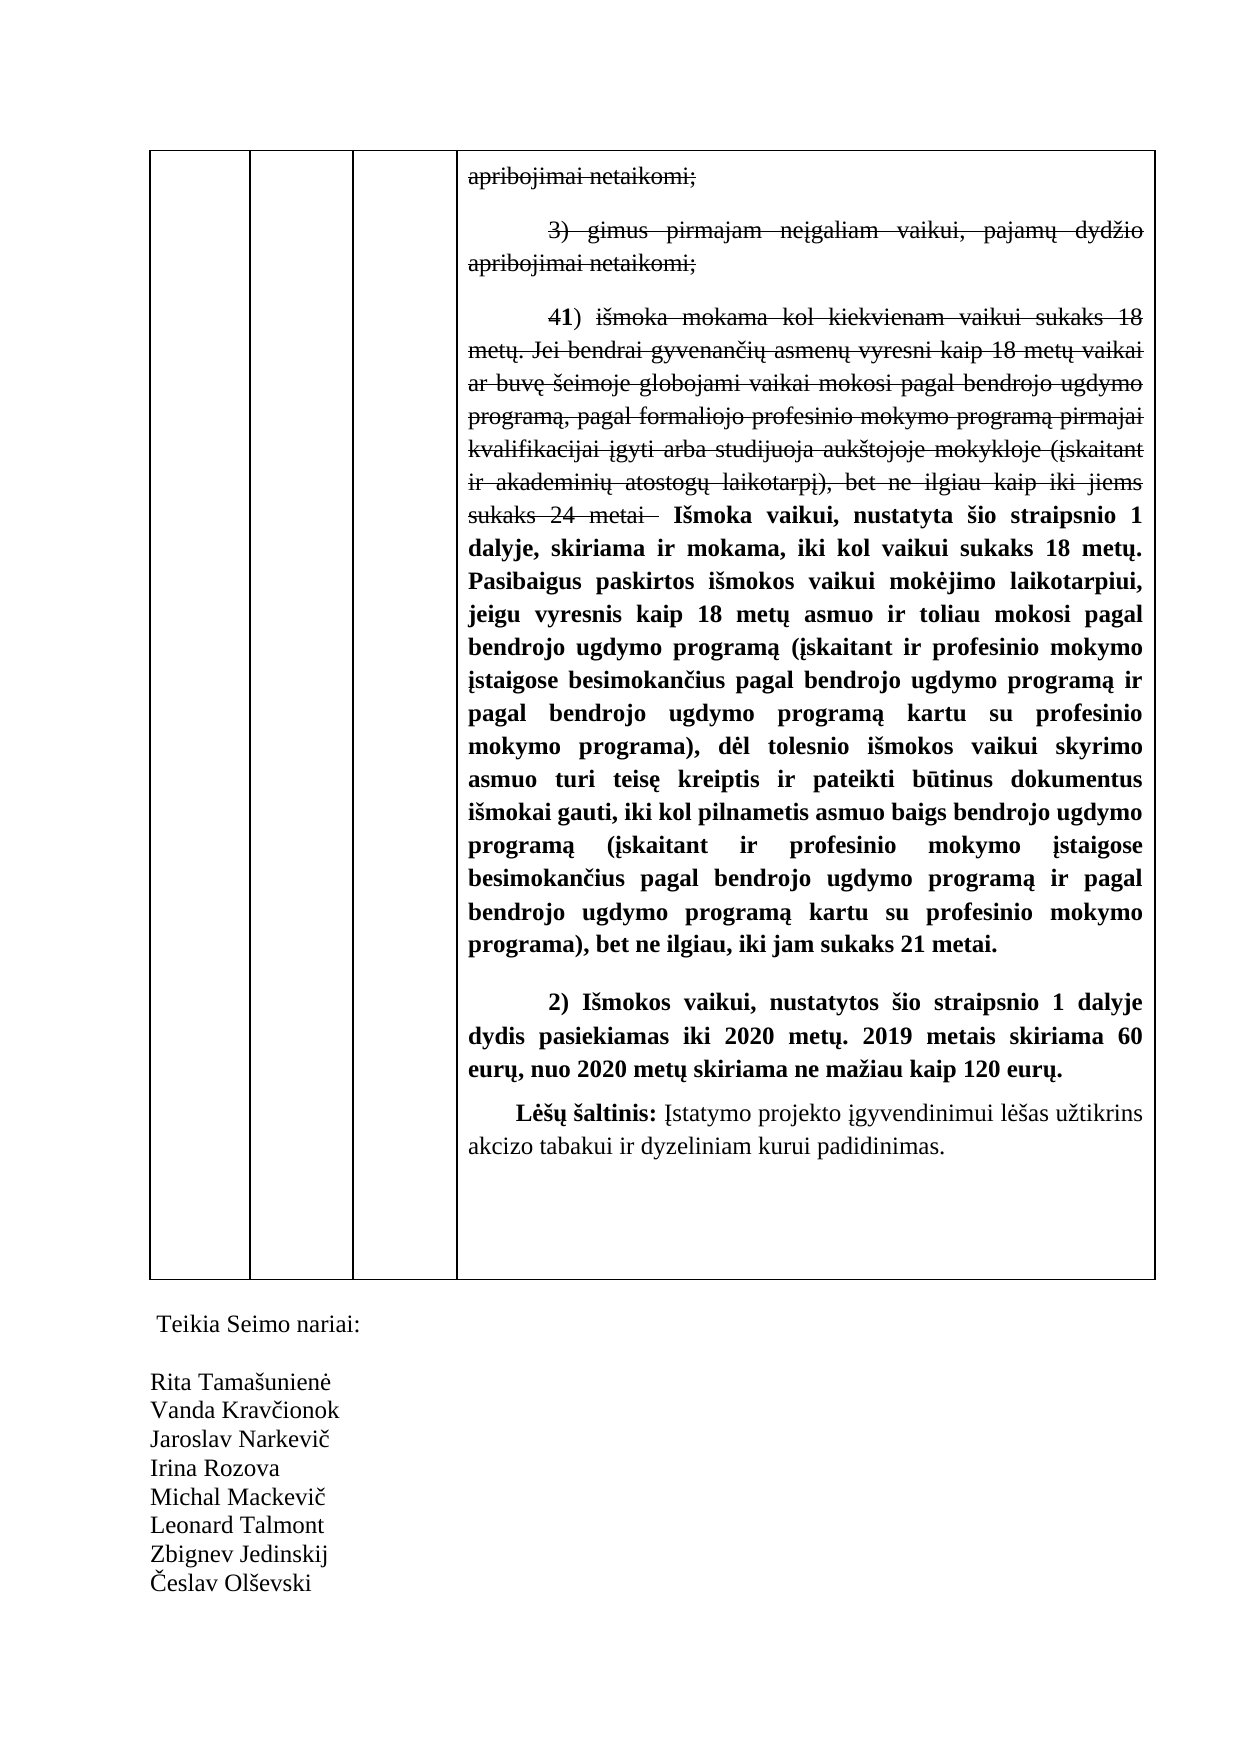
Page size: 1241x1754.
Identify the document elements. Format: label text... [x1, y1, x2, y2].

text Leonard Talmont [150, 1510, 1090, 1539]
table_cell apribojimai netaikomi; 3) gimus pirmajam neįgaliam vaikui, pajamų dydžio apribojimai netaikomi; 41) išmoka mokama kol kiekvienam vaikui sukaks 18 metų. Jei bendrai gyvenančių asmenų vyresni kaip 18 metų vaikai ar buvę šeimoje globojami vaikai mokosi pagal bendrojo ugdymo programą, pagal formaliojo profesinio mokymo programą pirmajai kvalifikacijai įgyti arba studijuoja aukštojoje mokykloje (įskaitant ir akademinių atostogų laikotarpį), bet ne ilgiau kaip iki jiems sukaks 24 metai Išmoka vaikui, nustatyta šio straipsnio 1 dalyje, skiriama ir mokama, iki kol vaikui sukaks 18 metų. Pasibaigus paskirtos išmokos vaikui mokėjimo laikotarpiui, jeigu vyresnis kaip 18 metų asmuo ir toliau mokosi pagal bendrojo ugdymo programą (įskaitant ir profesinio mokymo įstaigose besimokančius pagal bendrojo ugdymo programą ir pagal bendrojo ugdymo programą kartu su profesinio mokymo programa), dėl tolesnio išmokos vaikui skyrimo asmuo turi teisę kreiptis ir pateikti būtinus dokumentus išmokai gauti, iki kol pilnametis asmuo baigs bendrojo ugdymo programą (įskaitant ir profesinio mokymo įstaigose besimokančius pagal bendrojo ugdymo programą ir pagal bendrojo ugdymo programą kartu su profesinio mokymo programa), bet ne ilgiau, iki jam sukaks 21 metai. 2) Išmokos vaikui, nustatytos šio straipsnio 1 dalyje dydis pasiekiamas iki 2020 metų. 2019 metais skiriama 60 eurų, nuo 2020 metų skiriama ne mažiau kaip 120 eurų. Lėšų šaltinis: Įstatymo projekto įgyvendinimui lėšas užtikrins akcizo tabakui ir dyzeliniam kurui padidinimas. [458, 151, 1154, 1279]
text Vanda Kravčionok [150, 1395, 1090, 1424]
text Michal Mackevič [150, 1482, 1090, 1510]
text Rita Tamašunienė [150, 1367, 1090, 1395]
text Česlav Olševski [150, 1568, 1090, 1597]
table_cell [354, 151, 456, 1279]
text Teikia Seimo nariai: [150, 1309, 1090, 1338]
text Irina Rozova [150, 1453, 1090, 1482]
table_cell [151, 151, 249, 1279]
text Zbignev Jedinskij [150, 1539, 1090, 1568]
table_cell [251, 151, 352, 1279]
text Jaroslav Narkevič [150, 1424, 1090, 1453]
